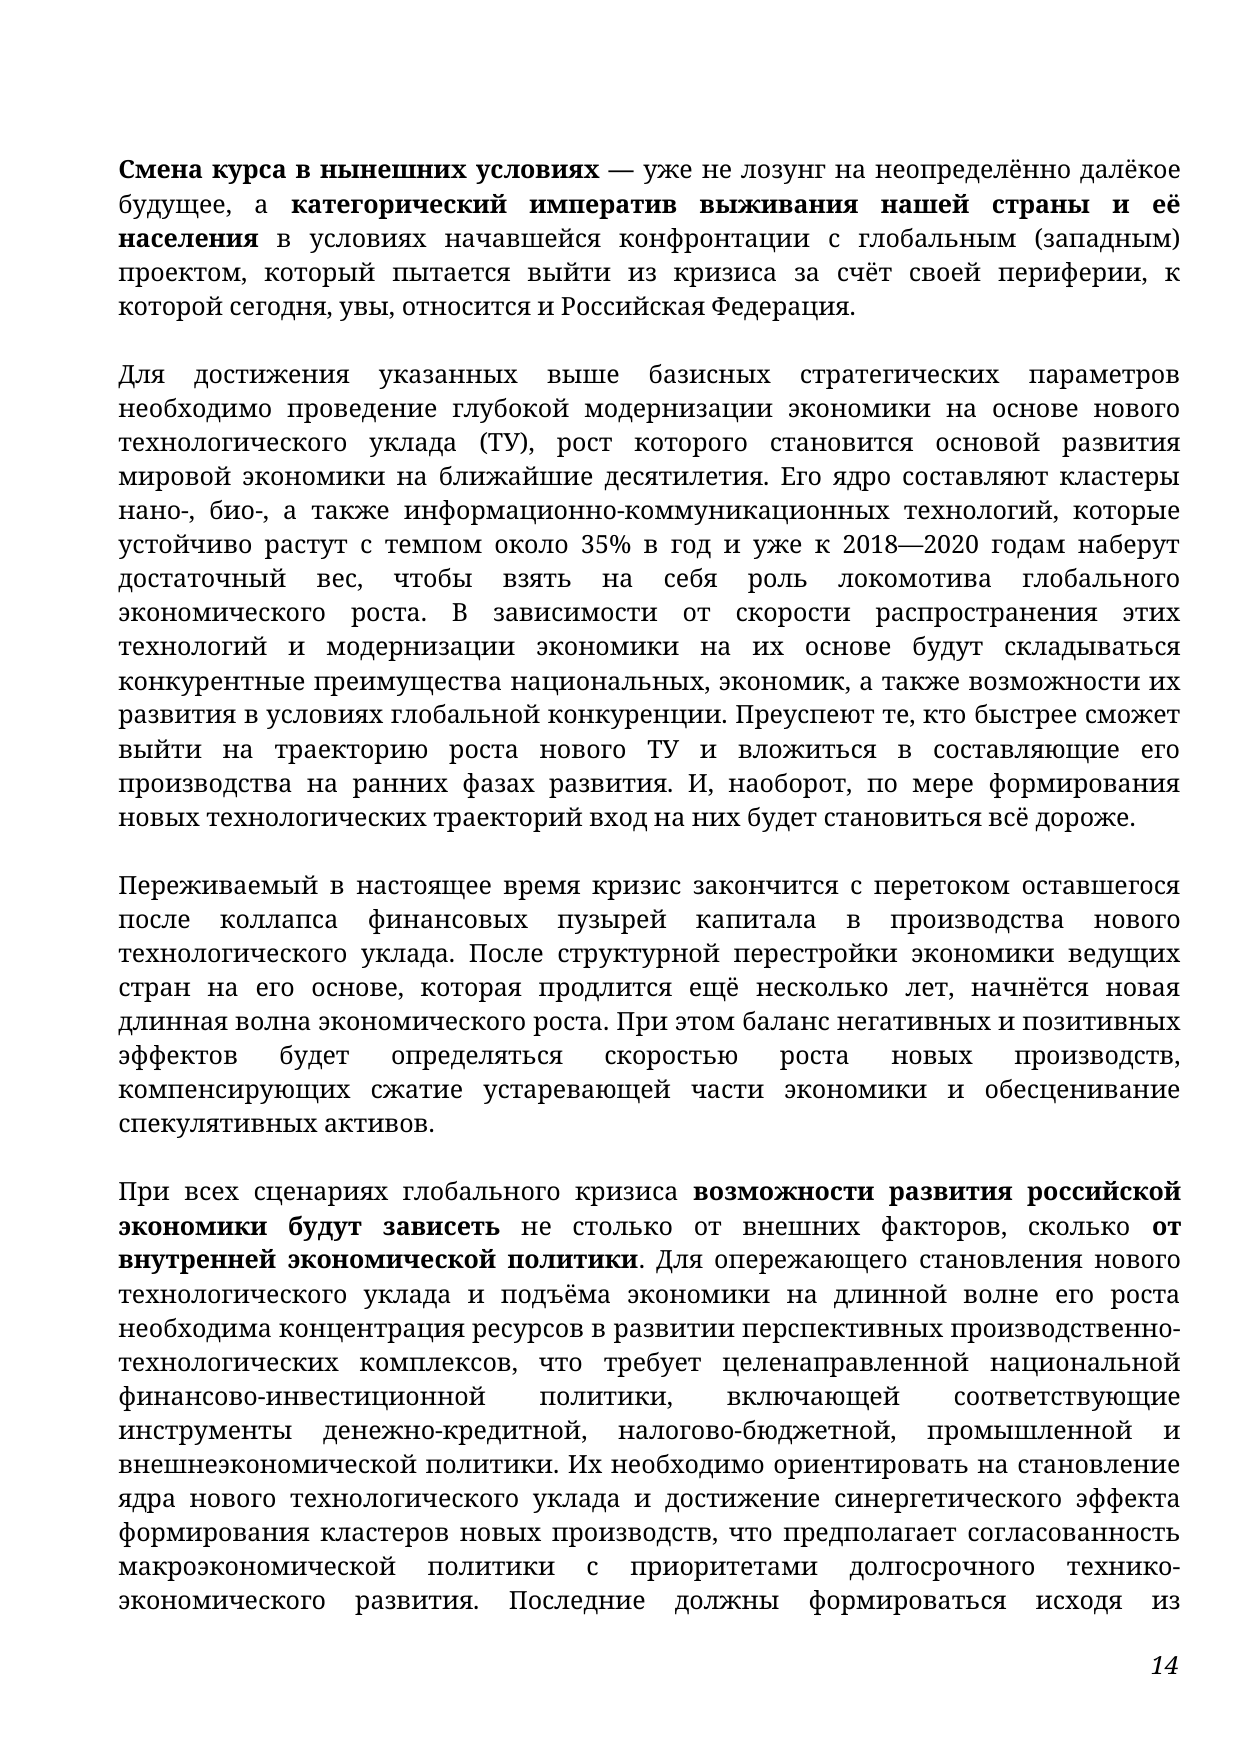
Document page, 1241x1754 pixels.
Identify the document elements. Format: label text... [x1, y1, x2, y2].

text Для достижения указанных выше базисных стратегических параметров необходимо проведение глубокой модернизации экономики на основе нового технологического уклада (ТУ), рост которого становится основой развития мировой экономики на ближайшие десятилетия. Его ядро составляют кластеры нано-, био-, а также информационно-коммуникационных технологий, которые устойчиво растут с темпом около 35% в год и уже к 2018—2020 годам наберут достаточный вес, чтобы взять на себя роль локомотива глобального экономического роста. В зависимости от скорости распространения этих технологий и модернизации экономики на их основе будут складываться конкурентные преимущества национальных, экономик, а также возможности их развития в условиях глобальной конкуренции. Преуспеют те, кто быстрее сможет выйти на траекторию роста нового ТУ и вложиться в составляющие его производства на ранних фазах развития. И, наоборот, по мере формирования новых технологических траекторий вход на них будет становиться всё дороже. [118, 357, 1181, 833]
text Смена курса в нынешних условиях — уже не лозунг на неопределённо далёкое будущее, а категорический императив выживания нашей страны и её населения в условиях начавшейся конфронтации с глобальным (западным) проектом, который пытается выйти из кризиса за счёт своей периферии, к которой сегодня, увы, относится и Российская Федерация. [118, 152, 1181, 322]
text При всех сценариях глобального кризиса возможности развития российской экономики будут зависеть не столько от внешних факторов, сколько от внутренней экономической политики. Для опережающего становления нового технологического уклада и подъёма экономики на длинной волне его роста необходима концентрация ресурсов в развитии перспективных производственно-технологических комплексов, что требует целенаправленной национальной финансово-инвестиционной политики, включающей соответствующие инструменты денежно-кредитной, налогово-бюджетной, промышленной и внешнеэкономической политики. Их необходимо ориентировать на становление ядра нового технологического уклада и достижение синергетического эффекта формирования кластеров новых производств, что предполагает согласованность макроэкономической политики с приоритетами долгосрочного технико-экономического развития. Последние должны формироваться исходя из [118, 1174, 1181, 1617]
text Переживаемый в настоящее время кризис закончится с перетоком оставшегося после коллапса финансовых пузырей капитала в производства нового технологического уклада. После структурной перестройки экономики ведущих стран на его основе, которая продлится ещё несколько лет, начнётся новая длинная волна экономического роста. При этом баланс негативных и позитивных эффектов будет определяться скоростью роста новых производств, компенсирующих сжатие устаревающей части экономики и обесценивание спекулятивных активов. [118, 867, 1181, 1140]
